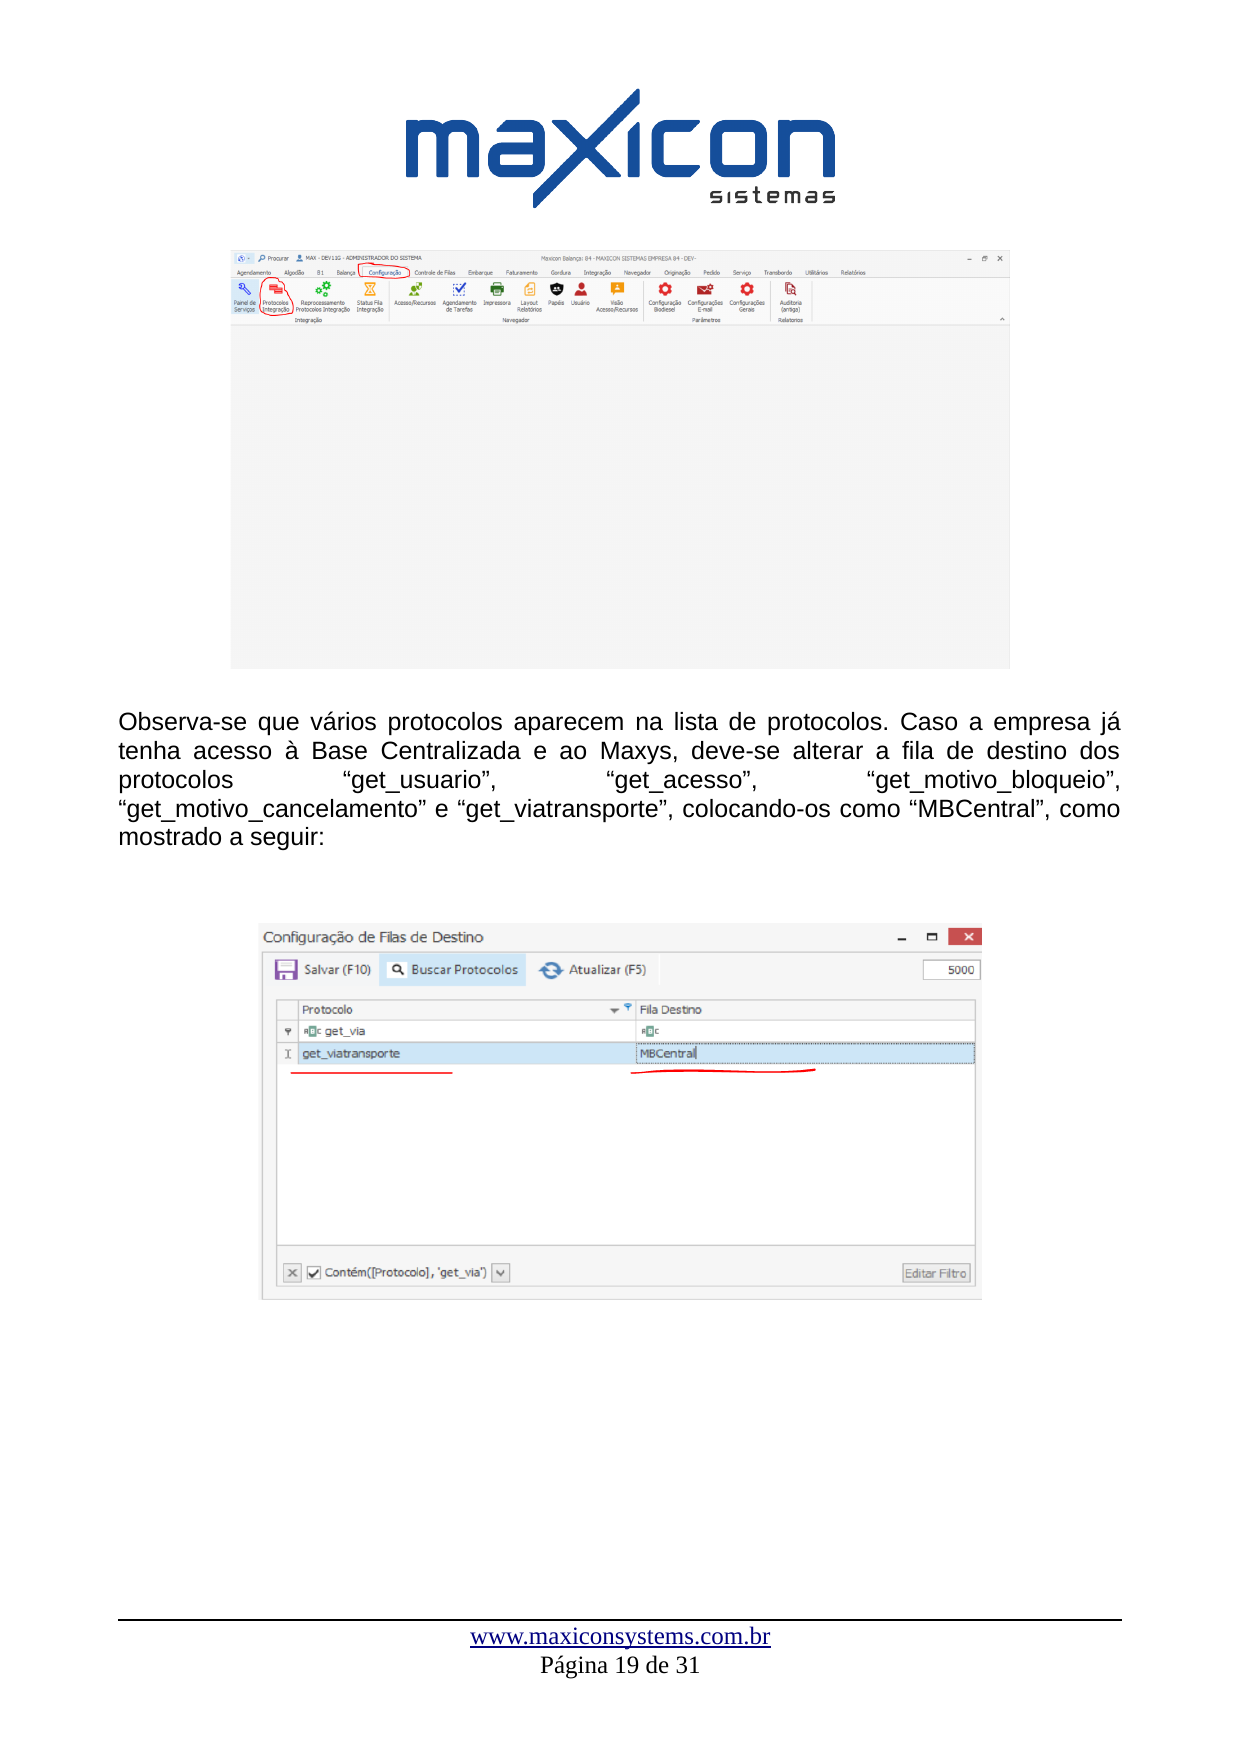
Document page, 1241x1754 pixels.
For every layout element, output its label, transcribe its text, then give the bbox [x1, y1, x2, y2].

text Observa-se que vários protocolos aparecem na lista de protocolos. Caso a empresa já tenha acesso à Base Centralizada e ao Maxys, deve-se alterar a fila de destino dos protocolos “get_usuario”, “get_acesso”, “get_motivo_bloqueio”, “get_motivo_cancelamento” e “get_viatransporte”, colocando-os como “MBCentral”, como mostrado a seguir: [118, 707, 1122, 851]
